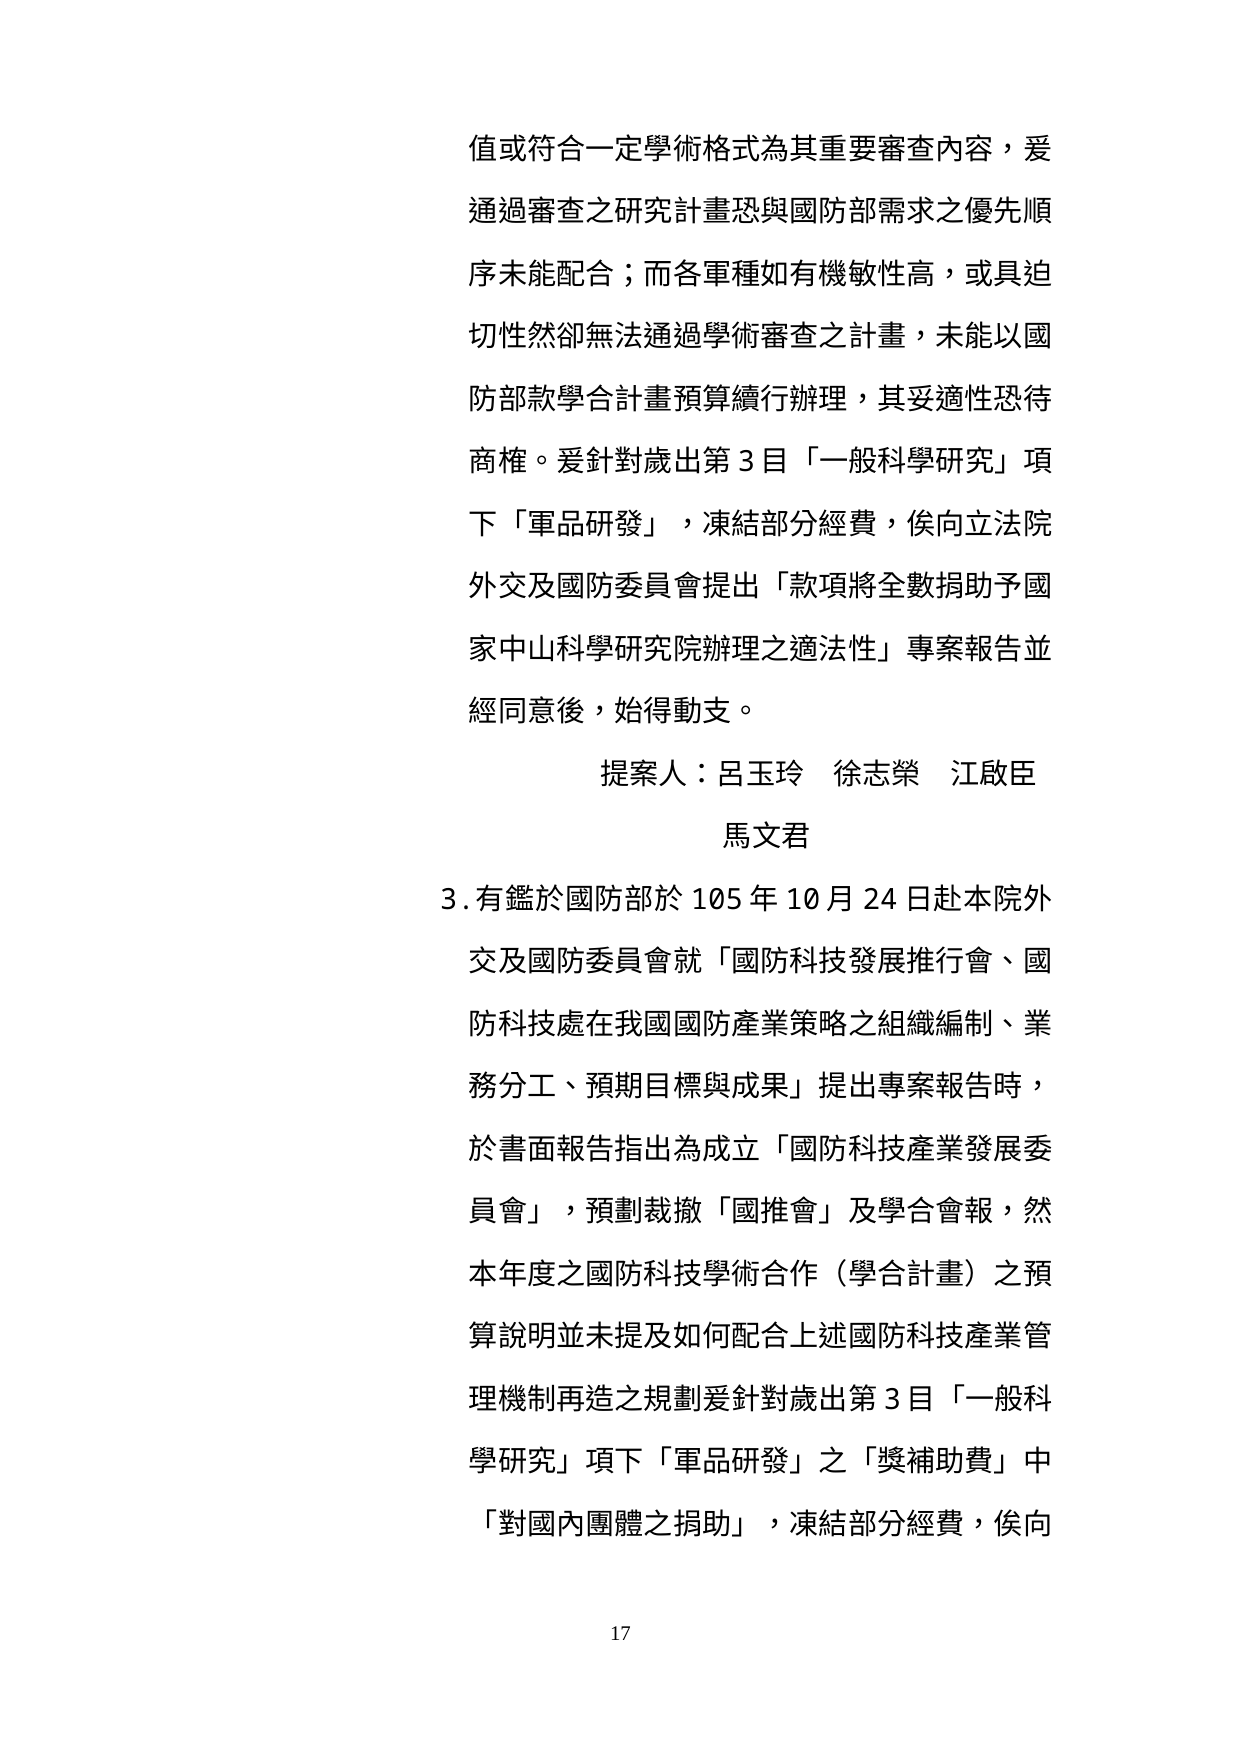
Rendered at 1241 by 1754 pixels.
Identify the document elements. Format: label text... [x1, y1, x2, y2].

text 馬文君 [439, 792, 1053, 855]
text 3.有鑑於國防部於105年10月24日赴本院外交及國防委員會就「國防科技發展推行會、國防科技處在我國國防產業策略之組織編制、業務分工、預期目標與成果」提出專案報告時，於書面報告指出為成立「國防科技產業發展委員會」，預劃裁撤「國推會」及學合會報，然本年度之國防科技學術合作（學合計畫）之預算說明並未提及如何配合上述國防科技產業管理機制再造之規劃爰針對歲出第3目「一般科學研究」項下「軍品研發」之「獎補助費」中「對國內團體之捐助」，凍結部分經費，俟向 [439, 855, 1053, 1542]
text 2.國防部本部106年度於「一般科學研究」工作計畫項下之「軍品研發」分支計畫編列國防科技學術合作(以下簡稱學合計畫)預算4,950萬元；依「捐助經費分析表」所示，該筆款項將全數捐助予國家中山科學研究院(以下簡稱中科院)辦理。中科院改制行政法人後，該項計畫預算改由國防部本部編列，其需求及使用單位不應再侷限於中科院，然國防部仍循例將所編學合計畫預算全數捐助中科院，再由該院尋求學者辦理研究；而國防部及其所屬所提研究需求計畫，則反需向科技部爭取研究經費。又如向科技部申請學合計畫經費尚需經該部學術審查會議審議，是否具學術研究價值或符合一定學術格式為其重要審查內容，爰通過審查之研究計畫恐與國防部需求之優先順序未能配合；而各軍種如有機敏性高，或具迫切性然卻無法通過學術審查之計畫，未能以國防部款學合計畫預算續行辦理，其妥適性恐待商榷。爰針對歲出第3目「一般科學研究」項下「軍品研發」，凍結部分經費，俟向立法院外交及國防委員會提出「款項將全數捐助予國家中山科學研究院辦理之適法性」專案報告並經同意後，始得動支。 [439, 105, 1053, 730]
text 提案人：呂玉玲 徐志榮 江啟臣 [439, 730, 1053, 792]
